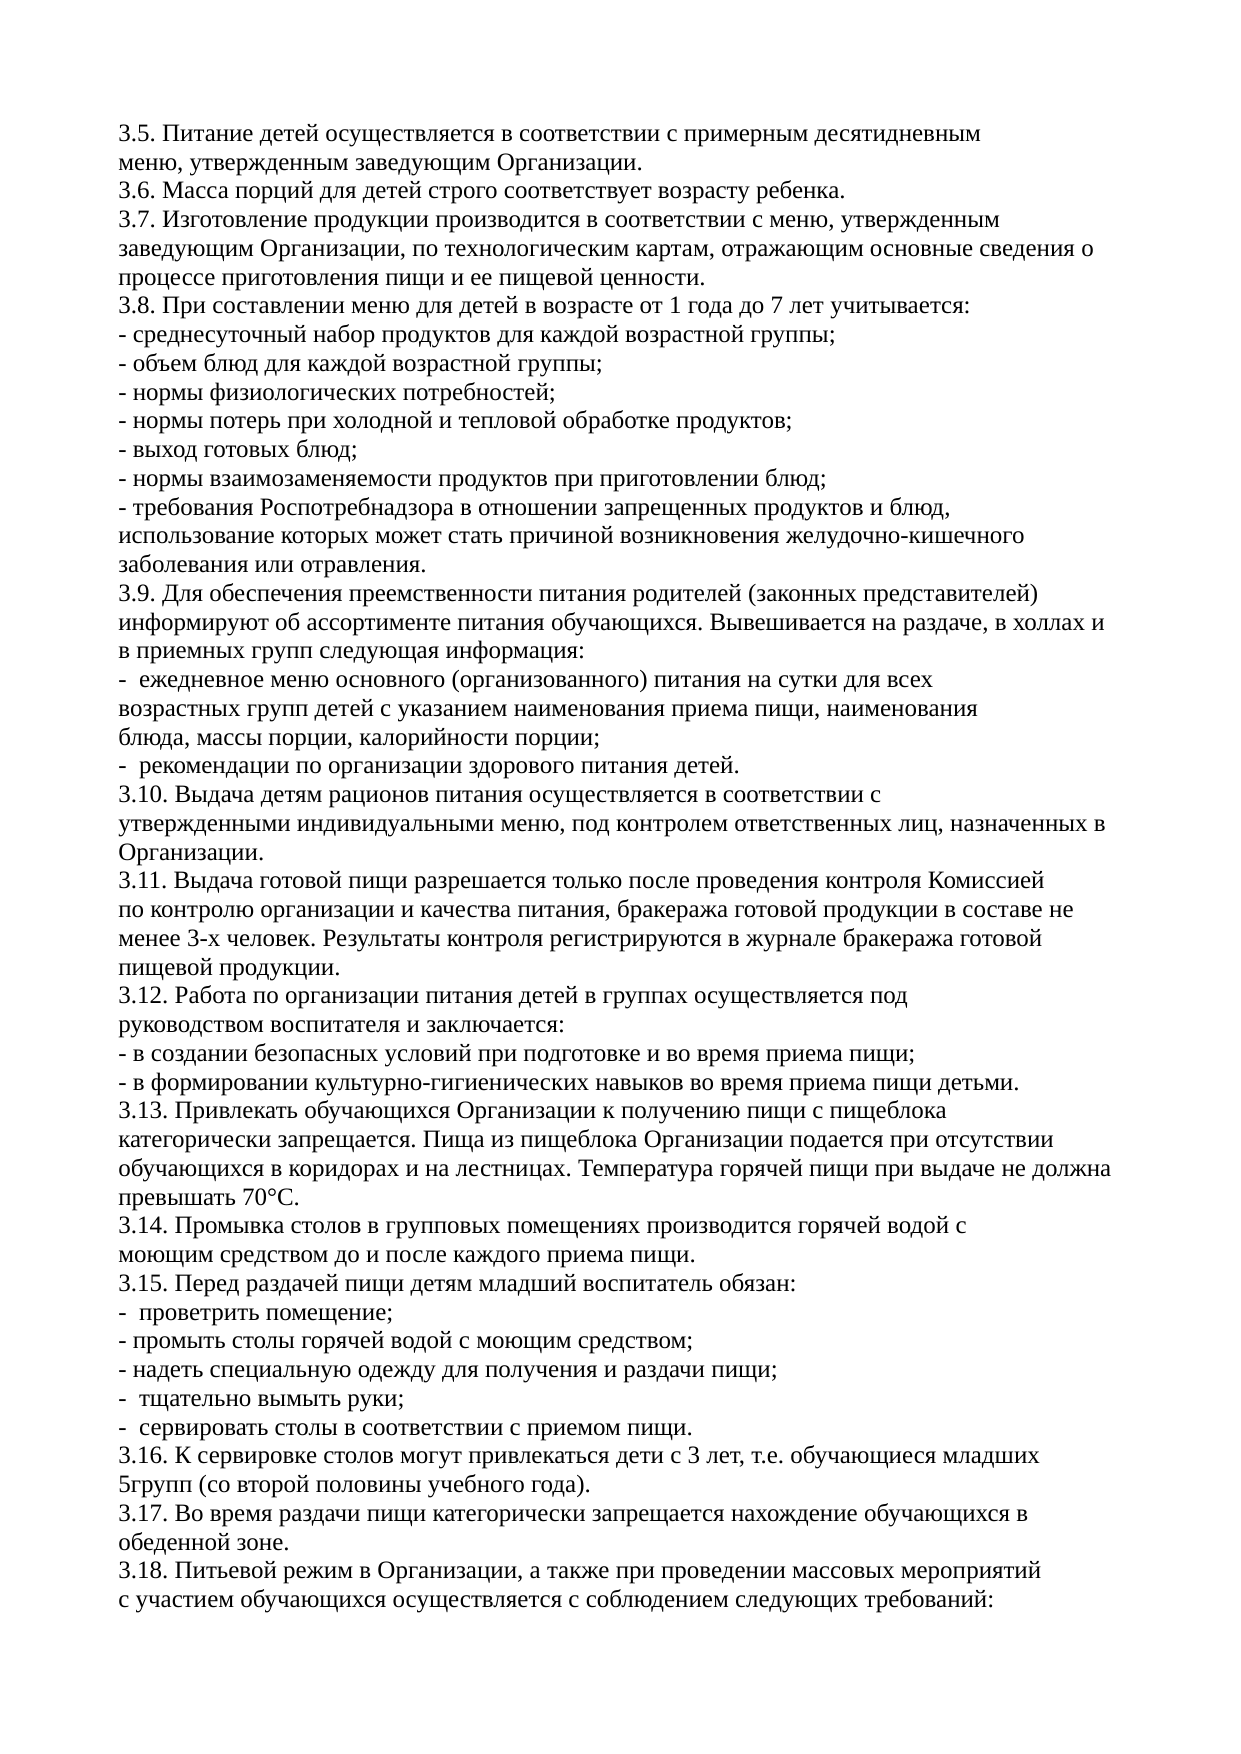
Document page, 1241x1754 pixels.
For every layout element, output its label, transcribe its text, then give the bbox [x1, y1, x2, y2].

text 3.5. Питание детей осуществляется в соответствии с примерным десятидневным [118, 118, 1122, 147]
text блюда, массы порции, калорийности порции; [118, 722, 1122, 751]
text 3.18. Питьевой режим в Организации, а также при проведении массовых мероприятий [118, 1556, 1122, 1584]
text - среднесуточный набор продуктов для каждой возрастной группы; [118, 319, 1122, 348]
text - выход готовых блюд; [118, 434, 1122, 463]
text 3.11. Выдача готовой пищи разрешается только после проведения контроля Комиссией [118, 866, 1122, 894]
text 3.6. Масса порций для детей строго соответствует возрасту ребенка. [118, 176, 1122, 204]
text 3.9. Для обеспечения преемственности питания родителей (законных представителей) [118, 578, 1122, 607]
text 3.10. Выдача детям рационов питания осуществляется в соответствии с [118, 779, 1122, 808]
text - ежедневное меню основного (организованного) питания на сутки для всех [118, 664, 1122, 693]
text использование которых может стать причиной возникновения желудочно-кишечного [118, 521, 1122, 549]
text - нормы физиологических потребностей; [118, 377, 1122, 406]
text - нормы взаимозаменяемости продуктов при приготовлении блюд; [118, 463, 1122, 492]
text процессе приготовления пищи и ее пищевой ценности. [118, 262, 1122, 291]
text 3.14. Промывка столов в групповых помещениях производится горячей водой с [118, 1211, 1122, 1239]
text - в формировании культурно-гигиенических навыков во время приема пищи детьми. [118, 1067, 1122, 1096]
text обеденной зоне. [118, 1527, 1122, 1556]
text заболевания или отравления. [118, 549, 1122, 578]
text 3.17. Во время раздачи пищи категорически запрещается нахождение обучающихся в [118, 1498, 1122, 1527]
text - рекомендации по организации здорового питания детей. [118, 751, 1122, 779]
text моющим средством до и после каждого приема пищи. [118, 1239, 1122, 1268]
text с участием обучающихся осуществляется с соблюдением следующих требований: [118, 1584, 1122, 1613]
text - объем блюд для каждой возрастной группы; [118, 348, 1122, 377]
text руководством воспитателя и заключается: [118, 1009, 1122, 1038]
text утвержденными индивидуальными меню, под контролем ответственных лиц, назначенных в [118, 808, 1122, 837]
text заведующим Организации, по технологическим картам, отражающим основные сведения о [118, 233, 1122, 262]
text - нормы потерь при холодной и тепловой обработке продуктов; [118, 406, 1122, 434]
text 5групп (со второй половины учебного года). [118, 1469, 1122, 1498]
text - промыть столы горячей водой с моющим средством; [118, 1326, 1122, 1354]
text - сервировать столы в соответствии с приемом пищи. [118, 1412, 1122, 1441]
text превышать 70°С. [118, 1182, 1122, 1211]
text 3.7. Изготовление продукции производится в соответствии с меню, утвержденным [118, 204, 1122, 233]
text - в создании безопасных условий при подготовке и во время приема пищи; [118, 1038, 1122, 1067]
text 3.16. К сервировке столов могут привлекаться дети с 3 лет, т.е. обучающиеся младших [118, 1441, 1122, 1469]
text информируют об ассортименте питания обучающихся. Вывешивается на раздаче, в холлах и в приемных групп следующая информация: [118, 607, 1122, 664]
text пищевой продукции. [118, 952, 1122, 981]
text - требования Роспотребнадзора в отношении запрещенных продуктов и блюд, [118, 492, 1122, 521]
text Организации. [118, 837, 1122, 866]
text - проветрить помещение; [118, 1297, 1122, 1326]
text 3.12. Работа по организации питания детей в группах осуществляется под [118, 981, 1122, 1009]
text возрастных групп детей с указанием наименования приема пищи, наименования [118, 693, 1122, 722]
text 3.8. При составлении меню для детей в возрасте от 1 года до 7 лет учитывается: [118, 291, 1122, 319]
text категорически запрещается. Пища из пищеблока Организации подается при отсутствии [118, 1124, 1122, 1153]
text по контролю организации и качества питания, бракеража готовой продукции в составе не [118, 894, 1122, 923]
text 3.13. Привлекать обучающихся Организации к получению пищи с пищеблока [118, 1096, 1122, 1124]
text 3.15. Перед раздачей пищи детям младший воспитатель обязан: [118, 1268, 1122, 1297]
text менее 3-х человек. Результаты контроля регистрируются в журнале бракеража готовой [118, 923, 1122, 952]
text - тщательно вымыть руки; [118, 1383, 1122, 1412]
text - надеть специальную одежду для получения и раздачи пищи; [118, 1354, 1122, 1383]
text меню, утвержденным заведующим Организации. [118, 147, 1122, 176]
text обучающихся в коридорах и на лестницах. Температура горячей пищи при выдаче не должна [118, 1153, 1122, 1182]
